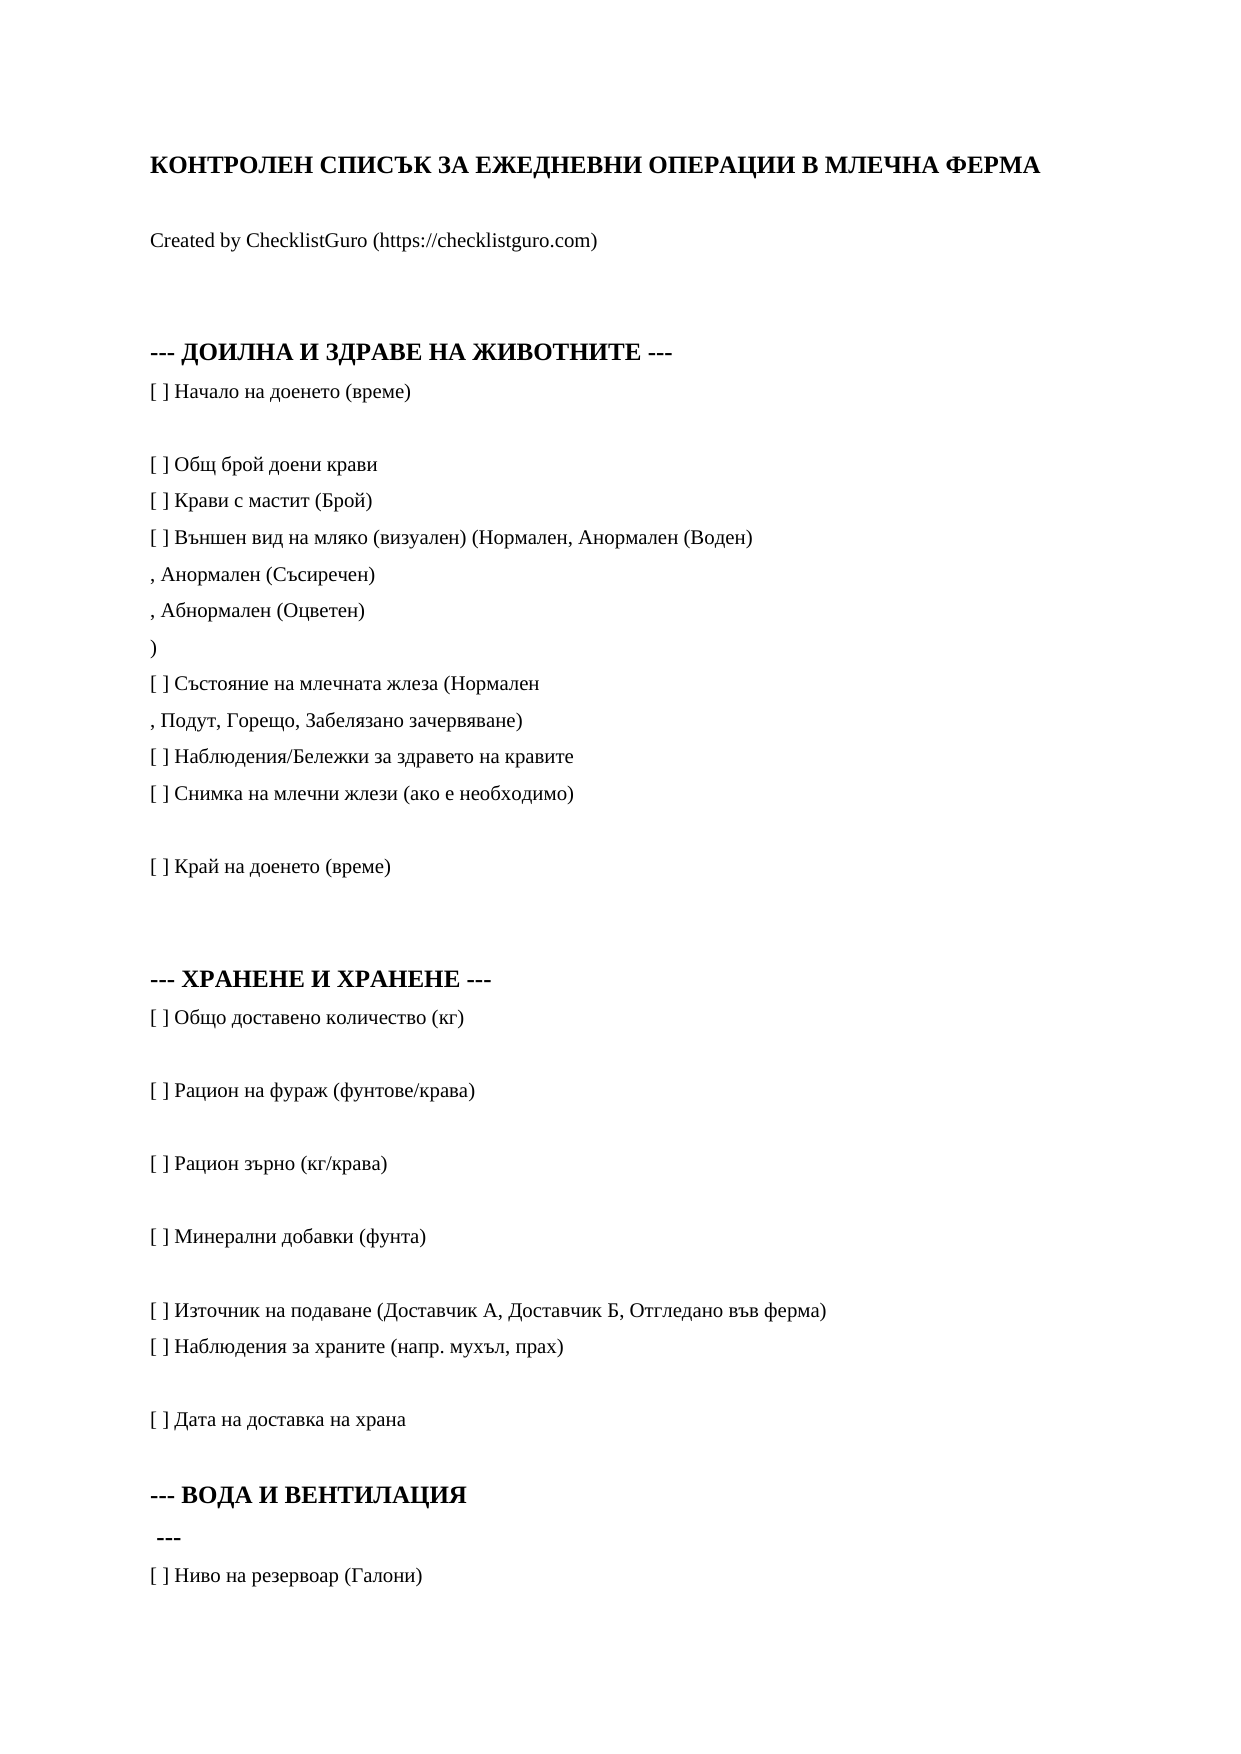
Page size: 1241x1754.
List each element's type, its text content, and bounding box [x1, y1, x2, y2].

text [ ] Минерални добавки (фунта) [150, 1224, 1090, 1248]
text --- [150, 1522, 1090, 1550]
text --- ХРАНЕНЕ И ХРАНЕНЕ --- [150, 964, 1090, 992]
text --- ВОДА И ВЕНТИЛАЦИЯ [150, 1480, 1090, 1509]
text [ ] Външен вид на мляко (визуален) (Нормален, Анормален (Воден) [150, 525, 1090, 549]
text --- ДОИЛНА И ЗДРАВЕ НА ЖИВОТНИТЕ --- [150, 337, 1090, 366]
text [ ] Начало на доенето (време) [150, 379, 1090, 403]
text [ ] Наблюдения за храните (напр. мухъл, прах) [150, 1334, 1090, 1358]
text [ ] Източник на подаване (Доставчик А, Доставчик Б, Отгледано във ферма) [150, 1297, 1090, 1322]
text КОНТРОЛЕН СПИСЪК ЗА ЕЖЕДНЕВНИ ОПЕРАЦИИ В МЛЕЧНА ФЕРМА [150, 150, 1090, 179]
text [ ] Състояние на млечната жлеза (Нормален [150, 671, 1090, 695]
text Created by ChecklistGuro (https://checklistguro.com) [150, 228, 1090, 252]
text [ ] Крави с мастит (Брой) [150, 488, 1090, 512]
text [ ] Снимка на млечни жлези (ако е необходимо) [150, 781, 1090, 805]
text [ ] Дата на доставка на храна [150, 1407, 1090, 1431]
text [ ] Общ брой доени крави [150, 452, 1090, 476]
text [ ] Рацион на фураж (фунтове/крава) [150, 1078, 1090, 1102]
text , Подут, Горещо, Забелязано зачервяване) [150, 708, 1090, 732]
text , Абнормален (Оцветен) [150, 598, 1090, 622]
text [ ] Ниво на резервоар (Галони) [150, 1563, 1090, 1587]
text [ ] Рацион зърно (кг/крава) [150, 1151, 1090, 1175]
text [ ] Наблюдения/Бележки за здравето на кравите [150, 744, 1090, 768]
text [ ] Общо доставено количество (кг) [150, 1005, 1090, 1029]
text ) [150, 635, 1090, 659]
text [ ] Край на доенето (време) [150, 854, 1090, 878]
text , Анормален (Съсиречен) [150, 562, 1090, 586]
